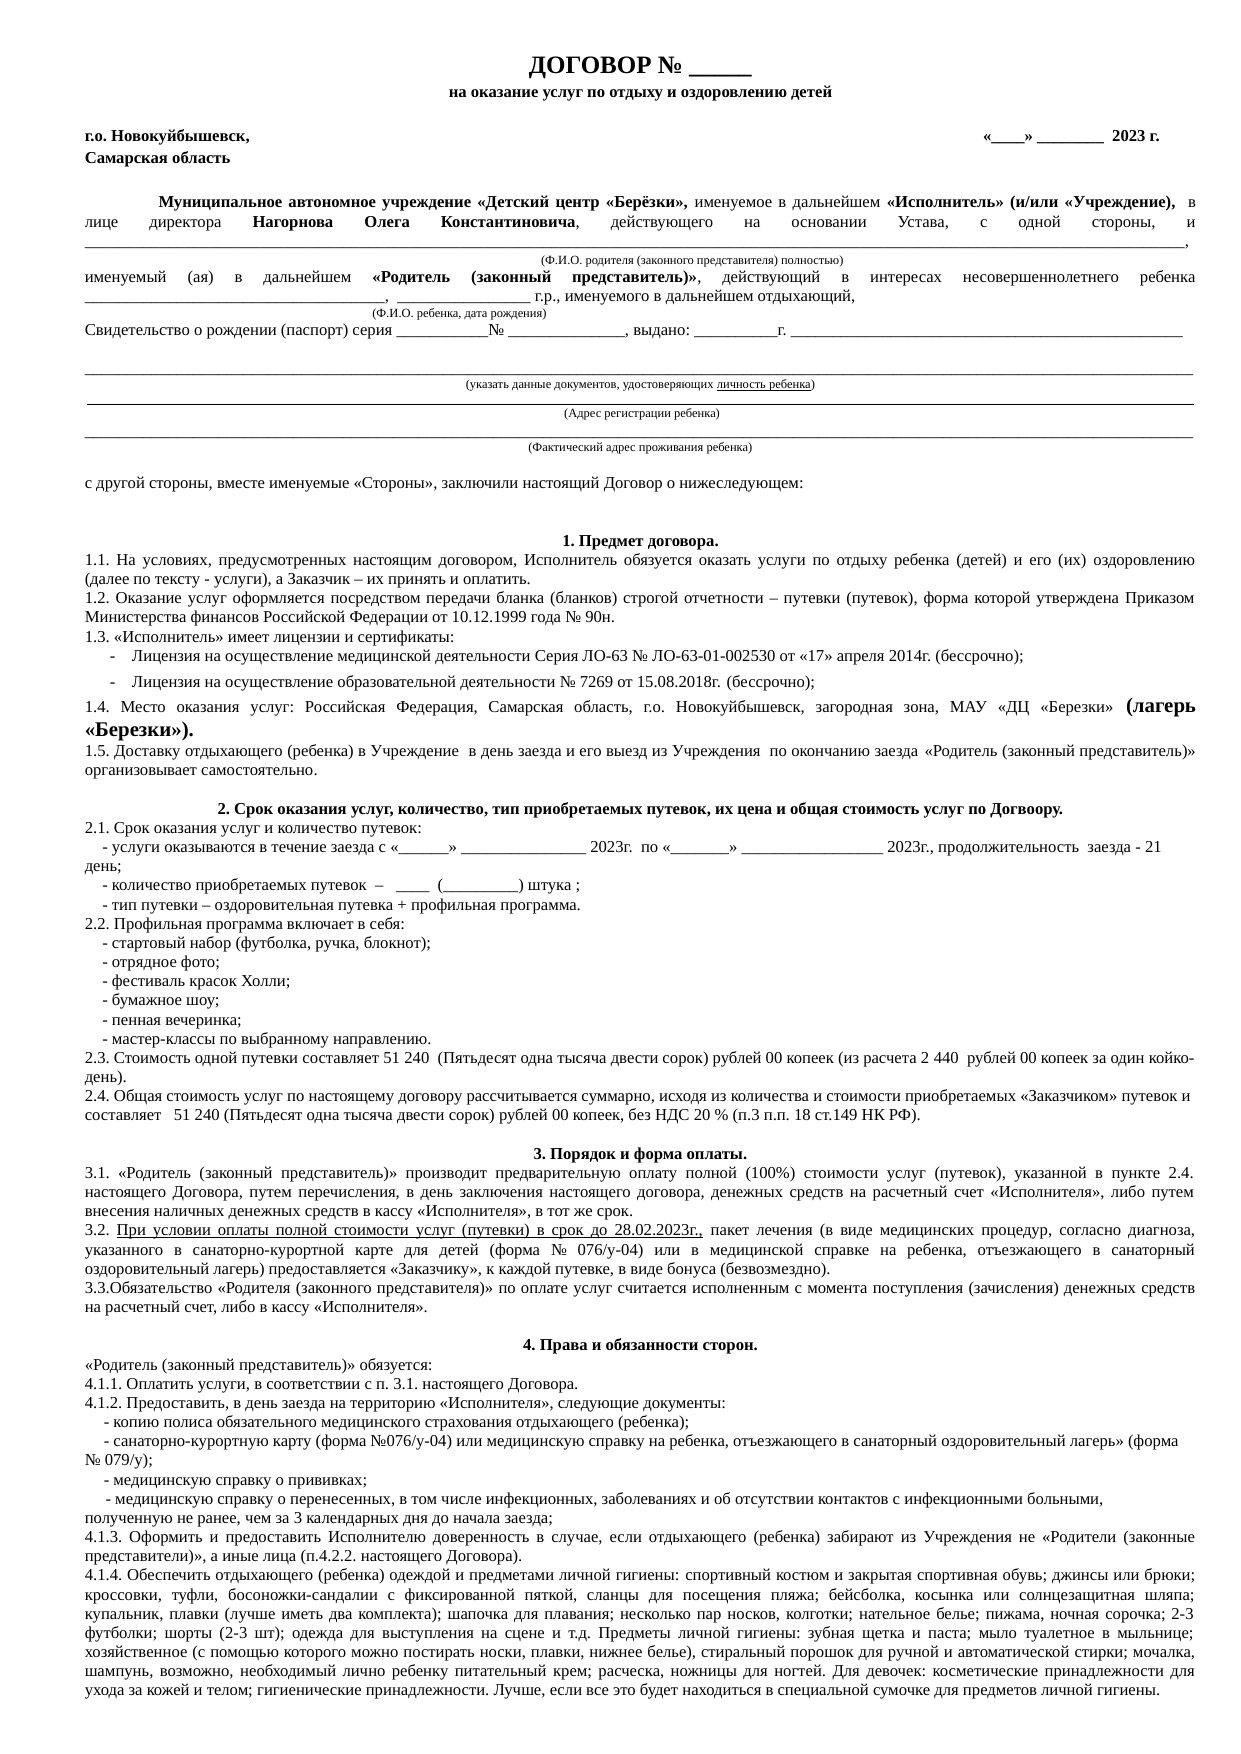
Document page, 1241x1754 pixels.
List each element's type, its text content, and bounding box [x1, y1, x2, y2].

text - фестиваль красок Холли; [84, 971, 1196, 990]
text 2.2. Профильная программа включает в себя: [84, 913, 1196, 933]
text 2.1. Срок оказания услуг и количество путевок: [84, 818, 1196, 837]
text 4.1.2. Предоставить, в день заезда на территорию «Исполнителя», следующие документы: [84, 1393, 1196, 1412]
text (Ф.И.О. ребенка, дата рождения) [84, 305, 1196, 320]
text - бумажное шоу; [84, 990, 1196, 1009]
text 3.1. «Родитель (законный представитель)» производит предварительную оплату полной (100%) стоимости услуг (путевок), указанной в пункте 2.4. настоящего Договора, путем перечисления, в день заключения настоящего договора, денежных средств на расчетный счет «Исполнителя», либо путем внесения наличных денежных средств в кассу «Исполнителя», в тот же срок. [84, 1163, 1196, 1220]
text Самарская область [84, 148, 1196, 167]
text 3. Порядок и форма оплаты. [84, 1143, 1196, 1163]
text «Родитель (законный представитель)» обязуется: [84, 1354, 1196, 1373]
text - стартовый набор (футболка, ручка, блокнот); [84, 933, 1196, 952]
text - Лицензия на осуществление образовательной деятельности № 7269 от 15.08.2018г. (бессрочно); [84, 665, 1196, 693]
text _____________________________________________________________________________________________________________________________________ [84, 358, 1196, 377]
text 4.1.4. Обеспечить отдыхающего (ребенка) одеждой и предметами личной гигиены: спортивный костюм и закрытая спортивная обувь; джинсы или брюки; кроссовки, туфли, босоножки-сандалии с фиксированной пяткой, сланцы для посещения пляжа; бейсболка, косынка или солнцезащитная шляпа; купальник, плавки (лучше иметь два комплекта); шапочка для плавания; несколько пар носков, колготки; нательное белье; пижама, ночная сорочка; 2-3 футболки; шорты (2-3 шт); одежда для выступления на сцене и т.д. Предметы личной гигиены: зубная щетка и паста; мыло туалетное в мыльнице; хозяйственное (с помощью которого можно постирать носки, плавки, нижнее белье), стиральный порошок для ручной и автоматической стирки; мочалка, шампунь, возможно, необходимый лично ребенку питательный крем; расческа, ножницы для ногтей. Для девочек: косметические принадлежности для ухода за кожей и телом; гигиенические принадлежности. Лучше, если все это будет находиться в специальной сумочке для предметов личной гигиены. [84, 1565, 1196, 1699]
text Муниципальное автономное учреждение «Детский центр «Берёзки», именуемое в дальнейшем «Исполнитель» (и/или «Учреждение), в лице директора Нагорнова Олега Константиновича, действующего на основании Устава, с одной стороны, и ____________________________________________________________________________________________________________________________________, [84, 192, 1196, 250]
text 4.1.1. Оплатить услуги, в соответствии с п. 3.1. настоящего Договора. [84, 1373, 1196, 1393]
text (Ф.И.О. родителя (законного представителя) полностью) [84, 253, 1196, 267]
text 4.1.3. Оформить и предоставить Исполнителю доверенность в случае, если отдыхающего (ребенка) забирают из Учреждения не «Родители (законные представители)», а иные лица (п.4.2.2. настоящего Договора). [84, 1527, 1196, 1565]
text именуемый (ая) в дальнейшем «Родитель (законный представитель)», действующий в интересах несовершеннолетнего ребенка ____________________________________, ________________ г.р., именуемого в дальнейшем отдыхающий, [84, 267, 1196, 305]
text (Адрес регистрации ребенка) [84, 406, 1196, 420]
text 1.5. Доставку отдыхающего (ребенка) в Учреждение в день заезда и его выезд из Учреждения по окончанию заезда «Родитель (законный представитель)» организовывает самостоятельно. [84, 741, 1196, 779]
text - тип путевки – оздоровительная путевка + профильная программа. [84, 894, 1196, 913]
text - отрядное фото; [84, 952, 1196, 971]
text - количество приобретаемых путевок – ____ (_________) штука ; [84, 875, 1196, 894]
text 1.3. «Исполнитель» имеет лицензии и сертификаты: [84, 626, 1196, 646]
text 3.3.Обязательство «Родителя (законного представителя)» по оплате услуг считается исполненным с момента поступления (зачисления) денежных средств на расчетный счет, либо в кассу «Исполнителя». [84, 1278, 1196, 1316]
text _________________________________________________________________________________________________________________________________________________________________________________ [84, 392, 1196, 406]
text - копию полиса обязательного медицинского страхования отдыхающего (ребенка); [84, 1412, 1196, 1431]
text - Лицензия на осуществление медицинской деятельности Серия ЛО-63 № ЛО-63-01-002530 от «17» апреля 2014г. (бессрочно); [84, 646, 1196, 665]
text (указать данные документов, удостоверяющих личность ребенка) [84, 377, 1196, 392]
text на оказание услуг по отдыху и оздоровлению детей [84, 82, 1196, 101]
text - санаторно-курортную карту (форма №076/у-04) или медицинскую справку на ребенка, отъезжающего в санаторный оздоровительный лагерь» (форма № 079/у); [84, 1431, 1196, 1469]
text 2.4. Общая стоимость услуг по настоящему договору рассчитывается суммарно, исходя из количества и стоимости приобретаемых «Заказчиком» путевок и составляет 51 240 (Пятьдесят одна тысяча двести сорок) рублей 00 копеек, без НДС 20 % (п.3 п.п. 18 ст.149 НК РФ). [84, 1086, 1196, 1124]
text - медицинскую справку о перенесенных, в том числе инфекционных, заболеваниях и об отсутствии контактов с инфекционными больными, полученную не ранее, чем за 3 календарных дня до начала заезда; [84, 1488, 1196, 1527]
text 3.2. При условии оплаты полной стоимости услуг (путевки) в срок до 28.02.2023г., пакет лечения (в виде медицинских процедур, согласно диагноза, указанного в санаторно-курортной карте для детей (форма № 076/у-04) или в медицинской справке на ребенка, отъезжающего в санаторный оздоровительный лагерь) предоставляется «Заказчику», к каждой путевке, в виде бонуса (безвозмездно). [84, 1220, 1196, 1278]
text - медицинскую справку о прививках; [84, 1469, 1196, 1488]
text 2. Срок оказания услуг, количество, тип приобретаемых путевок, их цена и общая стоимость услуг по Догвоору. [84, 798, 1196, 818]
text г.о. Новокуйбышевск, «____» ________ 2023 г. [84, 126, 1196, 145]
text - услуги оказываются в течение заезда с «______» _______________ 2023г. по «_______» _________________ 2023г., продолжительность заезда - 21 день; [84, 837, 1196, 875]
text 1.1. На условиях, предусмотренных настоящим договором, Исполнитель обязуется оказать услуги по отдыху ребенка (детей) и его (их) оздоровлению (далее по тексту - услуги), а Заказчик – их принять и оплатить. [84, 550, 1196, 588]
text _____________________________________________________________________________________________________________________________________ [84, 420, 1196, 439]
text - мастер-классы по выбранному направлению. [84, 1028, 1196, 1048]
text - пенная вечеринка; [84, 1009, 1196, 1028]
text Свидетельство о рождении (паспорт) серия ___________№ ______________, выдано: __________г. _______________________________________________ [84, 320, 1196, 339]
text 2.3. Стоимость одной путевки составляет 51 240 (Пятьдесят одна тысяча двести сорок) рублей 00 копеек (из расчета 2 440 рублей 00 копеек за один койко-день). [84, 1048, 1196, 1086]
text 1.2. Оказание услуг оформляется посредством передачи бланка (бланков) строгой отчетности – путевки (путевок), форма которой утверждена Приказом Министерства финансов Российской Федерации от 10.12.1999 года № 90н. [84, 588, 1196, 626]
text ДОГОВОР № _____ [84, 50, 1196, 79]
text 4. Права и обязанности сторон. [84, 1335, 1196, 1354]
text с другой стороны, вместе именуемые «Стороны», заключили настоящий Договор о нижеследующем: [84, 473, 1196, 492]
text (Фактический адрес проживания ребенка) [84, 439, 1196, 454]
text 1. Предмет договора. [84, 531, 1196, 550]
text 1.4. Место оказания услуг: Российская Федерация, Самарская область, г.о. Новокуйбышевск, загородная зона, МАУ «ДЦ «Березки» (лагерь «Березки»). [84, 693, 1196, 741]
